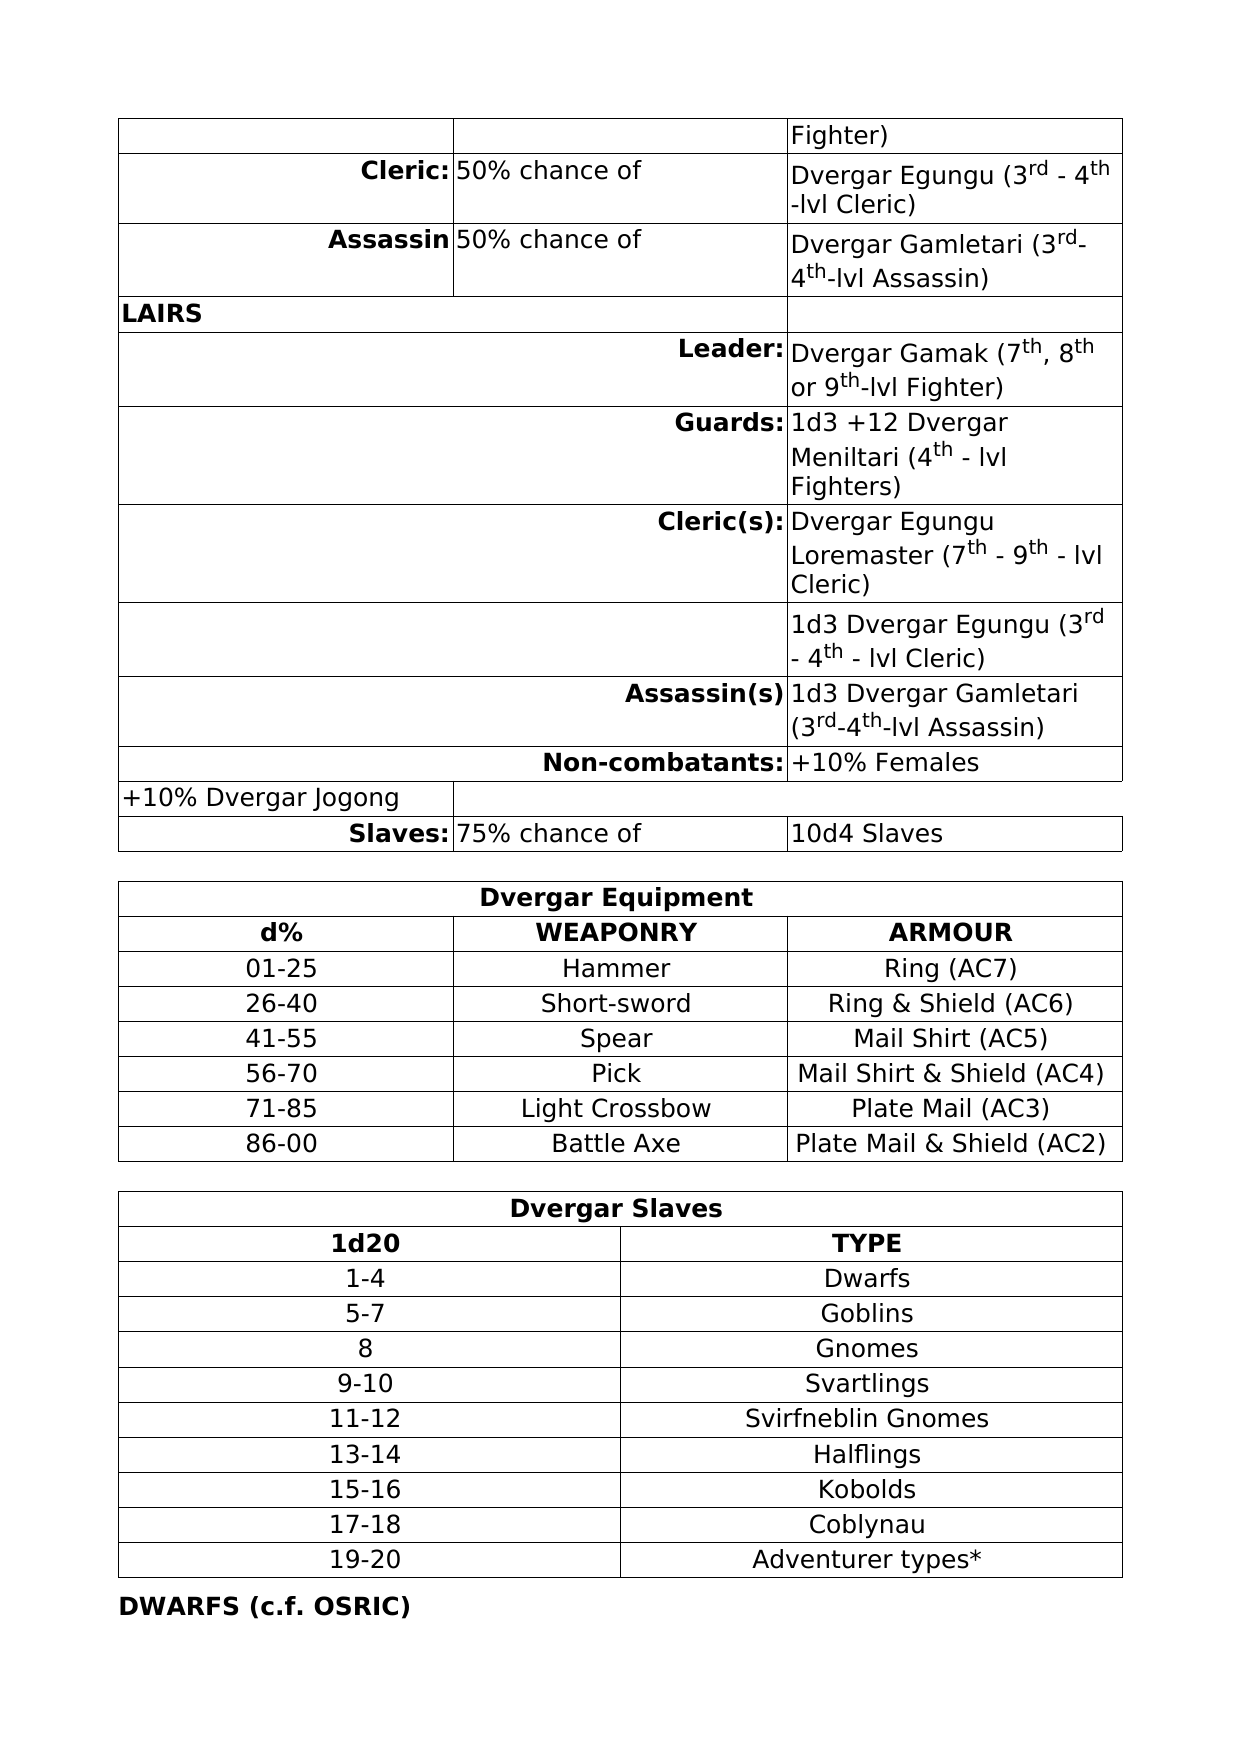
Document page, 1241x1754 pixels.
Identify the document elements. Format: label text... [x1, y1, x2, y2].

table_cell 41-55 [119, 1022, 453, 1056]
text DWARFS (c.f. OSRIC) [118, 1592, 1122, 1621]
table_cell 01-25 [119, 952, 453, 986]
table_cell Dvergar Egungu Loremaster (7th - 9th - lvl Cleric) [788, 505, 1122, 602]
table_cell Short-sword [454, 987, 787, 1021]
table_cell d% [119, 917, 453, 951]
table_cell Dvergar Egungu (3rd - 4th -lvl Cleric) [788, 154, 1122, 222]
table_cell 11-12 [119, 1403, 620, 1437]
table_cell Assassin [119, 224, 453, 296]
table_cell Dvergar Gamletari (3rd-4th-lvl Assassin) [788, 224, 1122, 296]
table_cell Light Crossbow [454, 1092, 787, 1126]
table_cell 15-16 [119, 1473, 620, 1507]
table_cell 56-70 [119, 1057, 453, 1091]
table_cell Plate Mail (AC3) [788, 1092, 1122, 1126]
table_cell [119, 603, 787, 676]
table_cell Cleric: [119, 154, 453, 222]
table_cell Svartlings [621, 1368, 1122, 1402]
table_cell 1-4 [119, 1262, 620, 1296]
table_cell Gnomes [621, 1332, 1122, 1367]
table_cell Pick [454, 1057, 787, 1091]
table_cell Non-combatants: [119, 747, 787, 781]
table_cell 50% chance of [454, 154, 787, 222]
table_cell 1d3 +12 Dvergar Meniltari (4th - lvl Fighters) [788, 407, 1122, 504]
table_cell 13-14 [119, 1438, 620, 1472]
table_cell Dvergar Gamak (7th, 8th or 9th-lvl Fighter) [788, 333, 1122, 406]
table_cell 1d20 [119, 1227, 620, 1261]
table_cell 8 [119, 1332, 620, 1367]
table_cell Mail Shirt (AC5) [788, 1022, 1122, 1056]
table_cell [119, 119, 453, 153]
table_cell TYPE [621, 1227, 1122, 1261]
table_cell Guards: [119, 407, 787, 504]
table_cell 75% chance of [454, 817, 787, 851]
table_cell 1d3 Dvergar Gamletari (3rd-4th-lvl Assassin) [788, 677, 1122, 746]
table_cell [454, 119, 787, 153]
table_cell Mail Shirt & Shield (AC4) [788, 1057, 1122, 1091]
table_cell +10% Dvergar Jogong [119, 782, 453, 816]
table_header Dvergar Slaves [119, 1192, 1122, 1226]
table_cell Hammer [454, 952, 787, 986]
table_cell 19-20 [119, 1543, 620, 1577]
table_cell Coblynau [621, 1508, 1122, 1542]
table_cell WEAPONRY [454, 917, 787, 951]
table_cell 86-00 [119, 1127, 453, 1161]
table_cell 50% chance of [454, 224, 787, 296]
table_cell Halflings [621, 1438, 1122, 1472]
table_cell 10d4 Slaves [788, 817, 1122, 851]
table_header Dvergar Equipment [119, 882, 1122, 916]
table_cell Cleric(s): [119, 505, 787, 602]
table_cell 71-85 [119, 1092, 453, 1126]
table_cell 17-18 [119, 1508, 620, 1542]
table_cell Leader: [119, 333, 787, 406]
table_cell Assassin(s) [119, 677, 787, 746]
table_cell Ring & Shield (AC6) [788, 987, 1122, 1021]
table_cell 1d3 Dvergar Egungu (3rd - 4th - lvl Cleric) [788, 603, 1122, 676]
table_cell Dwarfs [621, 1262, 1122, 1296]
table_cell 9-10 [119, 1368, 620, 1402]
table_cell Goblins [621, 1297, 1122, 1331]
table_cell Kobolds [621, 1473, 1122, 1507]
table_cell Plate Mail & Shield (AC2) [788, 1127, 1122, 1161]
table_cell 26-40 [119, 987, 453, 1021]
table_cell Svirfneblin Gnomes [621, 1403, 1122, 1437]
table_cell Adventurer types* [621, 1543, 1122, 1577]
table_cell Ring (AC7) [788, 952, 1122, 986]
table_cell LAIRS [119, 297, 787, 332]
table_cell +10% Females [788, 747, 1122, 781]
table_cell ARMOUR [788, 917, 1122, 951]
table_cell Fighter) [788, 119, 1122, 153]
table_cell Battle Axe [454, 1127, 787, 1161]
table_cell 5-7 [119, 1297, 620, 1331]
table_cell [788, 297, 1122, 332]
table_cell Slaves: [119, 817, 453, 851]
table_cell Spear [454, 1022, 787, 1056]
